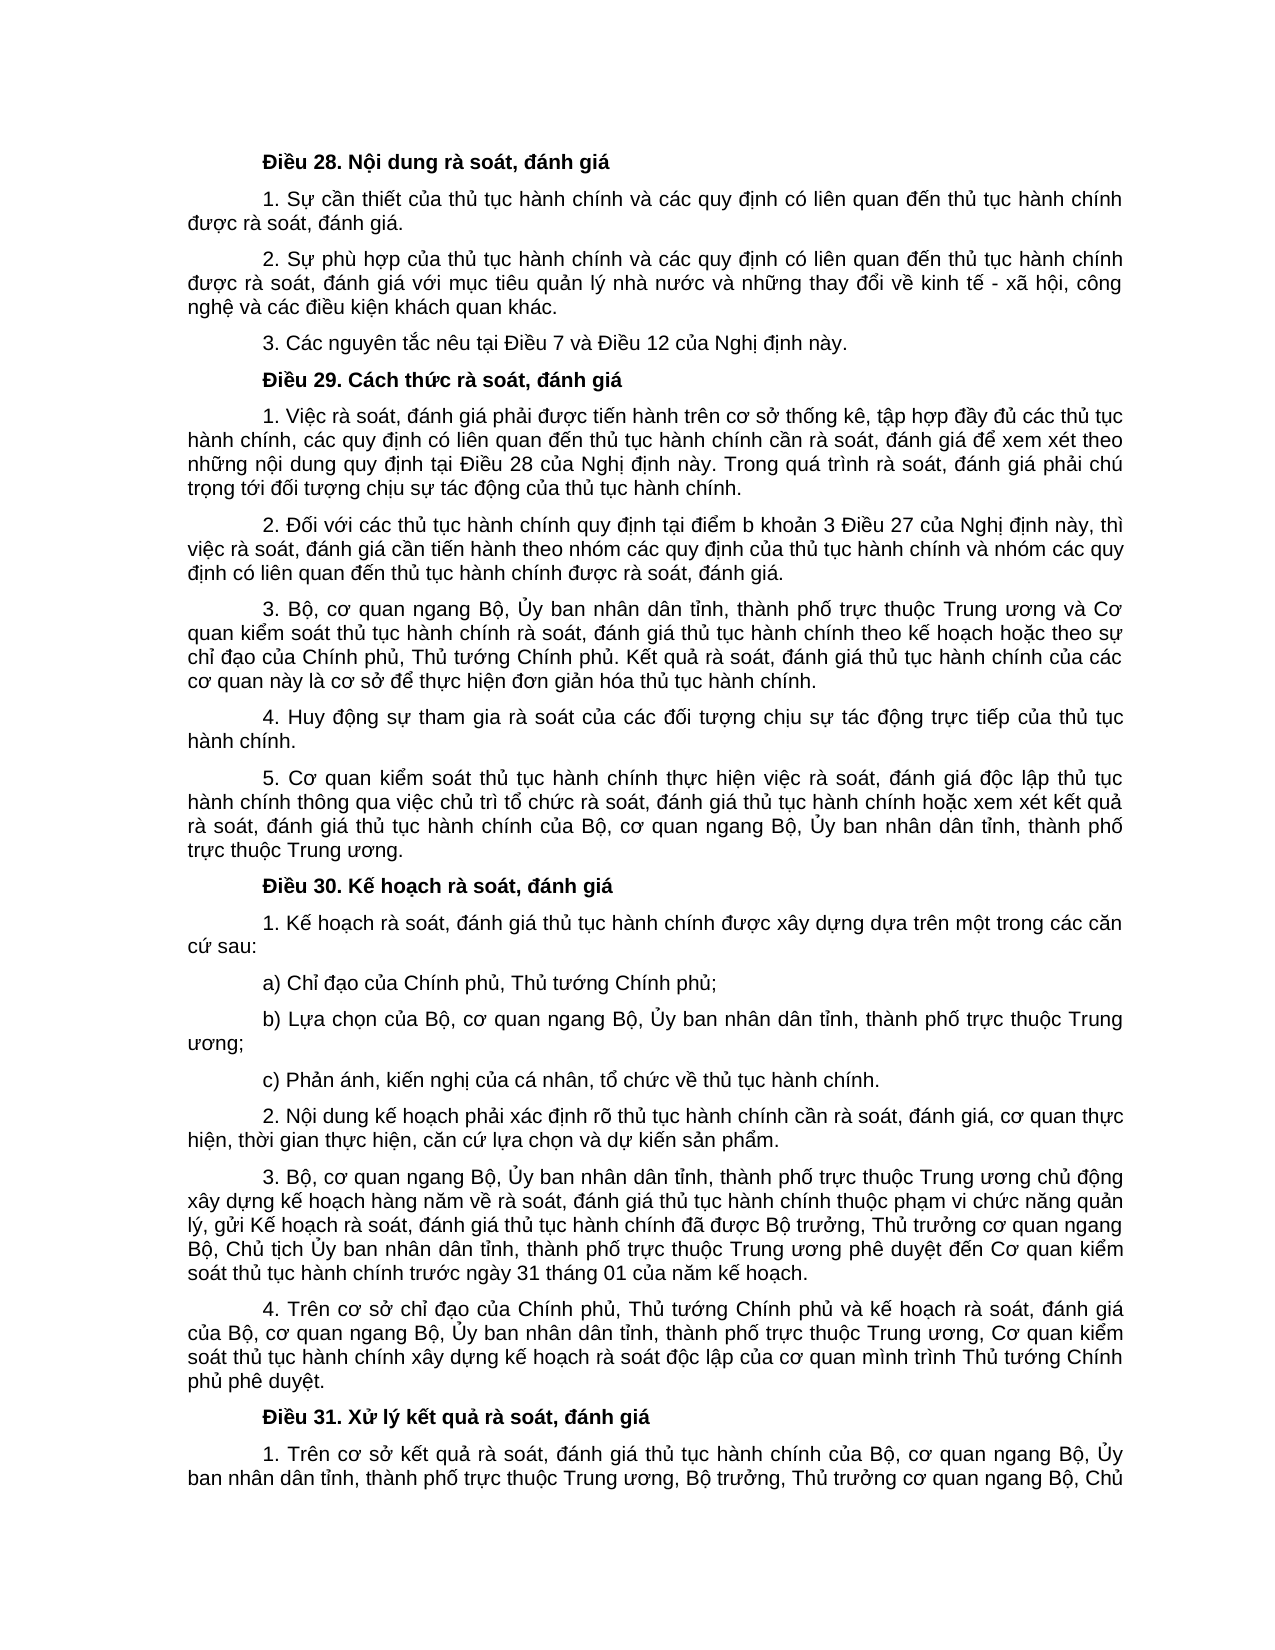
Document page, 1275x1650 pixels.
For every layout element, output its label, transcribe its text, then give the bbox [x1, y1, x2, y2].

text 3. Bộ, cơ quan ngang Bộ, Ủy ban nhân dân tỉnh, thành phố trực thuộc Trung ương chủ động xây dựng kế hoạch hàng năm về rà soát, đánh giá thủ tục hành chính thuộc phạm vi chức năng quản lý, gửi Kế hoạch rà soát, đánh giá thủ tục hành chính đã được Bộ trưởng, Thủ trưởng cơ quan ngang Bộ, Chủ tịch Ủy ban nhân dân tỉnh, thành phố trực thuộc Trung ương phê duyệt đến Cơ quan kiểm soát thủ tục hành chính trước ngày 31 tháng 01 của năm kế hoạch. [187, 1164, 1125, 1284]
text 1. Sự cần thiết của thủ tục hành chính và các quy định có liên quan đến thủ tục hành chính được rà soát, đánh giá. [187, 186, 1125, 234]
text 2. Đối với các thủ tục hành chính quy định tại điểm b khoản 3 Điều 27 của Nghị định này, thì việc rà soát, đánh giá cần tiến hành theo nhóm các quy định của thủ tục hành chính và nhóm các quy định có liên quan đến thủ tục hành chính được rà soát, đánh giá. [187, 512, 1125, 584]
text 3. Các nguyên tắc nêu tại Điều 7 và Điều 12 của Nghị định này. [187, 331, 1125, 355]
text c) Phản ánh, kiến nghị của cá nhân, tổ chức về thủ tục hành chính. [187, 1068, 1125, 1092]
text Điều 31. Xử lý kết quả rà soát, đánh giá [187, 1405, 1125, 1429]
text 3. Bộ, cơ quan ngang Bộ, Ủy ban nhân dân tỉnh, thành phố trực thuộc Trung ương và Cơ quan kiểm soát thủ tục hành chính rà soát, đánh giá thủ tục hành chính theo kế hoạch hoặc theo sự chỉ đạo của Chính phủ, Thủ tướng Chính phủ. Kết quả rà soát, đánh giá thủ tục hành chính của các cơ quan này là cơ sở để thực hiện đơn giản hóa thủ tục hành chính. [187, 597, 1125, 693]
text 5. Cơ quan kiểm soát thủ tục hành chính thực hiện việc rà soát, đánh giá độc lập thủ tục hành chính thông qua việc chủ trì tổ chức rà soát, đánh giá thủ tục hành chính hoặc xem xét kết quả rà soát, đánh giá thủ tục hành chính của Bộ, cơ quan ngang Bộ, Ủy ban nhân dân tỉnh, thành phố trực thuộc Trung ương. [187, 766, 1125, 861]
text Điều 30. Kế hoạch rà soát, đánh giá [187, 874, 1125, 898]
text b) Lựa chọn của Bộ, cơ quan ngang Bộ, Ủy ban nhân dân tỉnh, thành phố trực thuộc Trung ương; [187, 1007, 1125, 1055]
text 2. Nội dung kế hoạch phải xác định rõ thủ tục hành chính cần rà soát, đánh giá, cơ quan thực hiện, thời gian thực hiện, căn cứ lựa chọn và dự kiến sản phẩm. [187, 1104, 1125, 1152]
text 4. Trên cơ sở chỉ đạo của Chính phủ, Thủ tướng Chính phủ và kế hoạch rà soát, đánh giá của Bộ, cơ quan ngang Bộ, Ủy ban nhân dân tỉnh, thành phố trực thuộc Trung ương, Cơ quan kiểm soát thủ tục hành chính xây dựng kế hoạch rà soát độc lập của cơ quan mình trình Thủ tướng Chính phủ phê duyệt. [187, 1297, 1125, 1393]
text Điều 28. Nội dung rà soát, đánh giá [187, 150, 1125, 174]
text a) Chỉ đạo của Chính phủ, Thủ tướng Chính phủ; [187, 971, 1125, 995]
text 1. Việc rà soát, đánh giá phải được tiến hành trên cơ sở thống kê, tập hợp đầy đủ các thủ tục hành chính, các quy định có liên quan đến thủ tục hành chính cần rà soát, đánh giá để xem xét theo những nội dung quy định tại Điều 28 của Nghị định này. Trong quá trình rà soát, đánh giá phải chú trọng tới đối tượng chịu sự tác động của thủ tục hành chính. [187, 404, 1125, 500]
text Điều 29. Cách thức rà soát, đánh giá [187, 368, 1125, 392]
text 4. Huy động sự tham gia rà soát của các đối tượng chịu sự tác động trực tiếp của thủ tục hành chính. [187, 705, 1125, 753]
text 2. Sự phù hợp của thủ tục hành chính và các quy định có liên quan đến thủ tục hành chính được rà soát, đánh giá với mục tiêu quản lý nhà nước và những thay đổi về kinh tế - xã hội, công nghệ và các điều kiện khách quan khác. [187, 247, 1125, 319]
text 1. Trên cơ sở kết quả rà soát, đánh giá thủ tục hành chính của Bộ, cơ quan ngang Bộ, Ủy ban nhân dân tỉnh, thành phố trực thuộc Trung ương, Bộ trưởng, Thủ trưởng cơ quan ngang Bộ, Chủ [187, 1442, 1125, 1489]
text 1. Kế hoạch rà soát, đánh giá thủ tục hành chính được xây dựng dựa trên một trong các căn cứ sau: [187, 910, 1125, 958]
